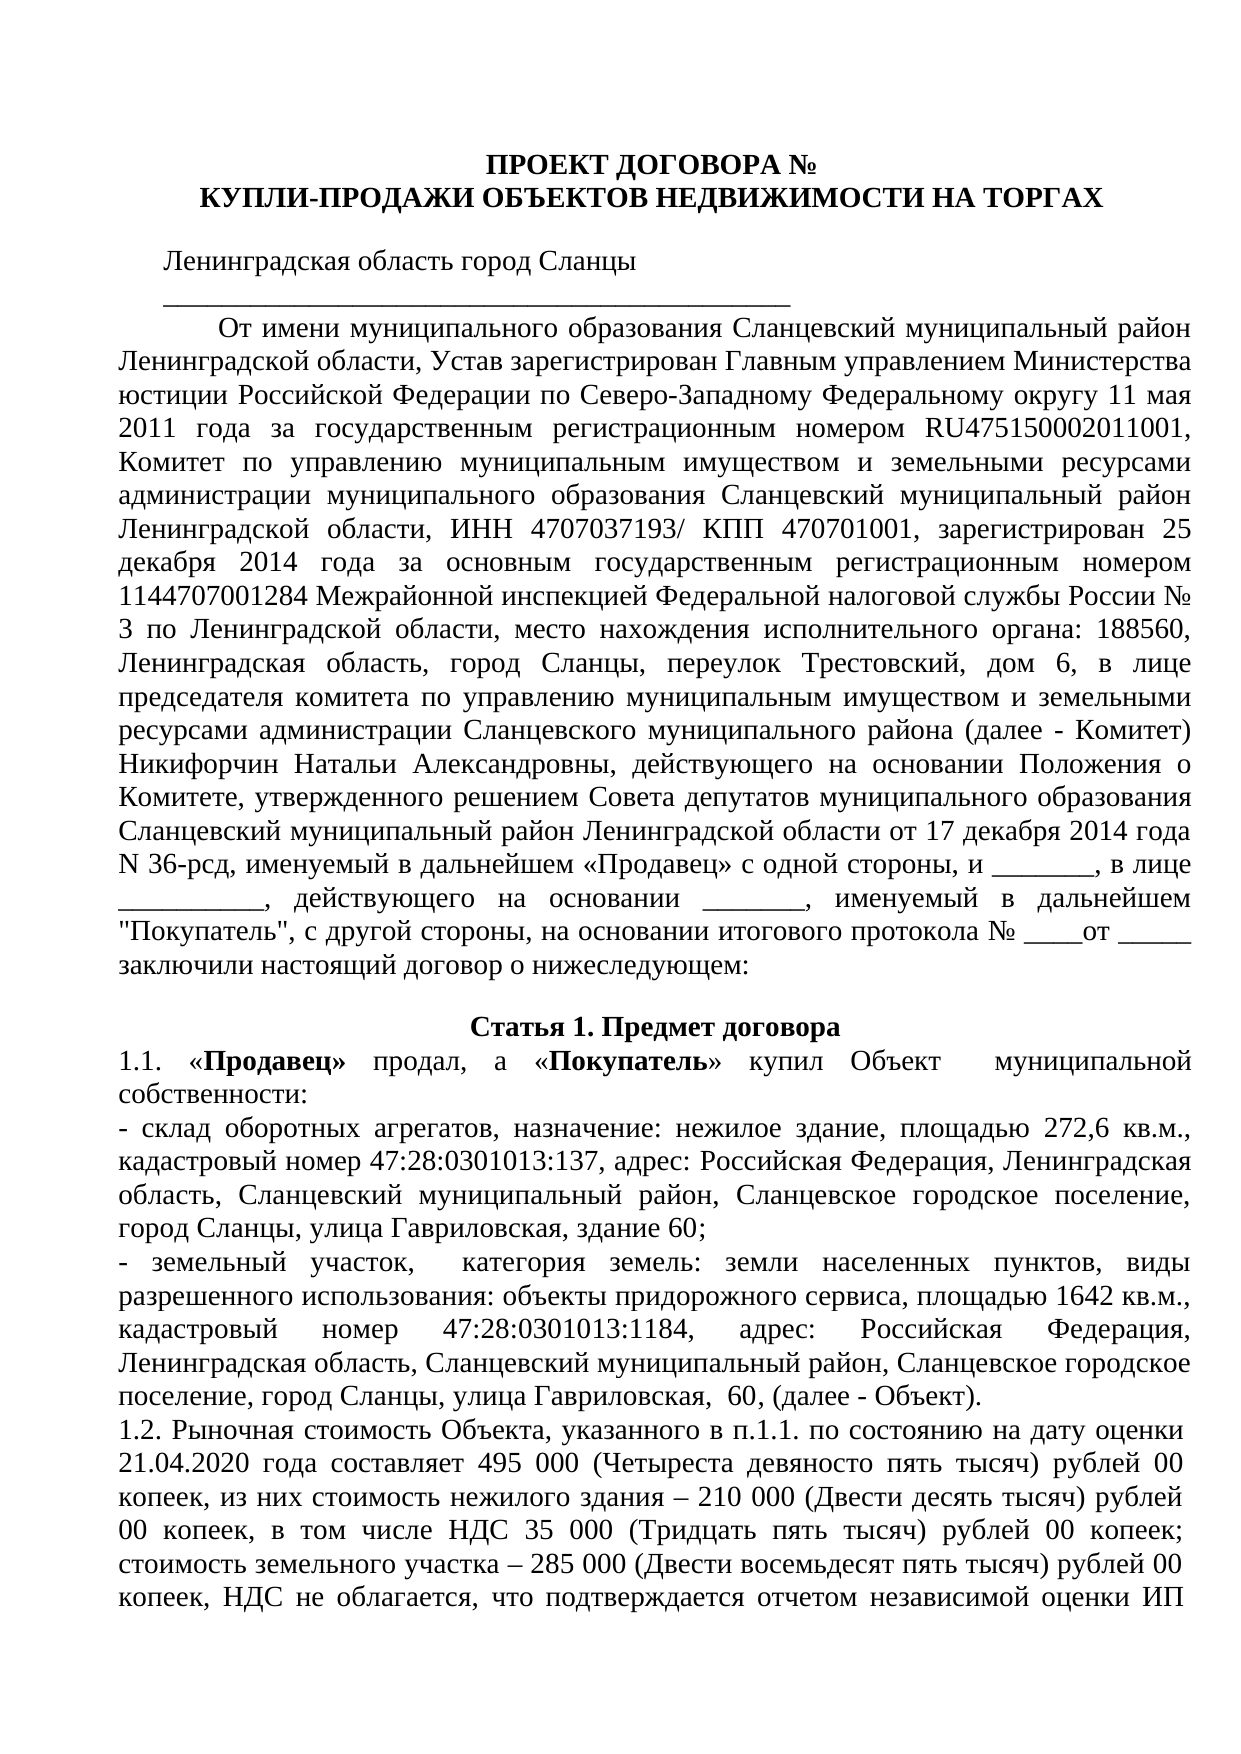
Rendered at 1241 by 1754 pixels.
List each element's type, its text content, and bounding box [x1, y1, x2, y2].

text 1.2. Рыночная стоимость Объекта, указанного в п.1.1. по состоянию на дату оценки 21.04.2020 года составляет 495 000 (Четыреста девяносто пять тысяч) рублей 00 копеек, из них стоимость нежилого здания – 210 000 (Двести десять тысяч) рублей 00 копеек, в том числе НДС 35 000 (Тридцать пять тысяч) рублей 00 копеек; стоимость земельного участка – 285 000 (Двести восемьдесят пять тысяч) рублей 00 копеек, НДС не облагается, что подтверждается отчетом независимой оценки ИП [118, 1412, 1184, 1613]
text 1.1. «Продавец» продал, а «Покупатель» купил Объект муниципальной собственности: [118, 1043, 1192, 1110]
text От имени муниципального образования Сланцевский муниципальный район Ленинградской области, Устав зарегистрирован Главным управлением Министерства юстиции Российской Федерации по Северо-Западному Федеральному округу 11 мая 2011 года за государственным регистрационным номером RU475150002011001, Комитет по управлению муниципальным имуществом и земельными ресурсами администрации муниципального образования Сланцевский муниципальный район Ленинградской области, ИНН 4707037193/ КПП 470701001, зарегистрирован 25 декабря 2014 года за основным государственным регистрационным номером 1144707001284 Межрайонной инспекцией Федеральной налоговой службы России № 3 по Ленинградской области, место нахождения исполнительного органа: 188560, Ленинградская область, город Сланцы, переулок Трестовский, дом 6, в лице председателя комитета по управлению муниципальным имуществом и земельными ресурсами администрации Сланцевского муниципального района (далее - Комитет) Никифорчин Натальи Александровны, действующего на основании Положения о Комитете, утвержденного решением Совета депутатов муниципального образования Сланцевский муниципальный район Ленинградской области от 17 декабря 2014 года N 36-рсд, именуемый в дальнейшем «Продавец» с одной стороны, и _______, в лице __________, действующего на основании _______, именуемый в дальнейшем "Покупатель", с другой стороны, на основании итогового протокола № ____от _____ заключили настоящий договор о нижеследующем: [118, 310, 1192, 981]
text КУПЛИ-ПРОДАЖИ ОБЪЕКТОВ НЕДВИЖИМОСТИ НА ТОРГАХ [118, 180, 1192, 214]
text - земельный участок, категория земель: земли населенных пунктов, виды разрешенного использования: объекты придорожного сервиса, площадью 1642 кв.м., кадастровый номер 47:28:0301013:1184, адрес: Российская Федерация, Ленинградская область, Сланцевский муниципальный район, Сланцевское городское поселение, город Сланцы, улица Гавриловская, 60, (далее - Объект). [118, 1244, 1192, 1412]
list ___________________________________________ [118, 276, 1192, 310]
text - склад оборотных агрегатов, назначение: нежилое здание, площадью 272,6 кв.м., кадастровый номер 47:28:0301013:137, адрес: Российская Федерация, Ленинградская область, Сланцевский муниципальный район, Сланцевское городское поселение, город Сланцы, улица Гавриловская, здание 60; [118, 1110, 1192, 1244]
list Ленинградская область город Сланцы [118, 243, 1192, 276]
text ПРОЕКТ ДОГОВОРА № [118, 147, 1192, 180]
text Статья 1. Предмет договора [118, 1009, 1192, 1043]
